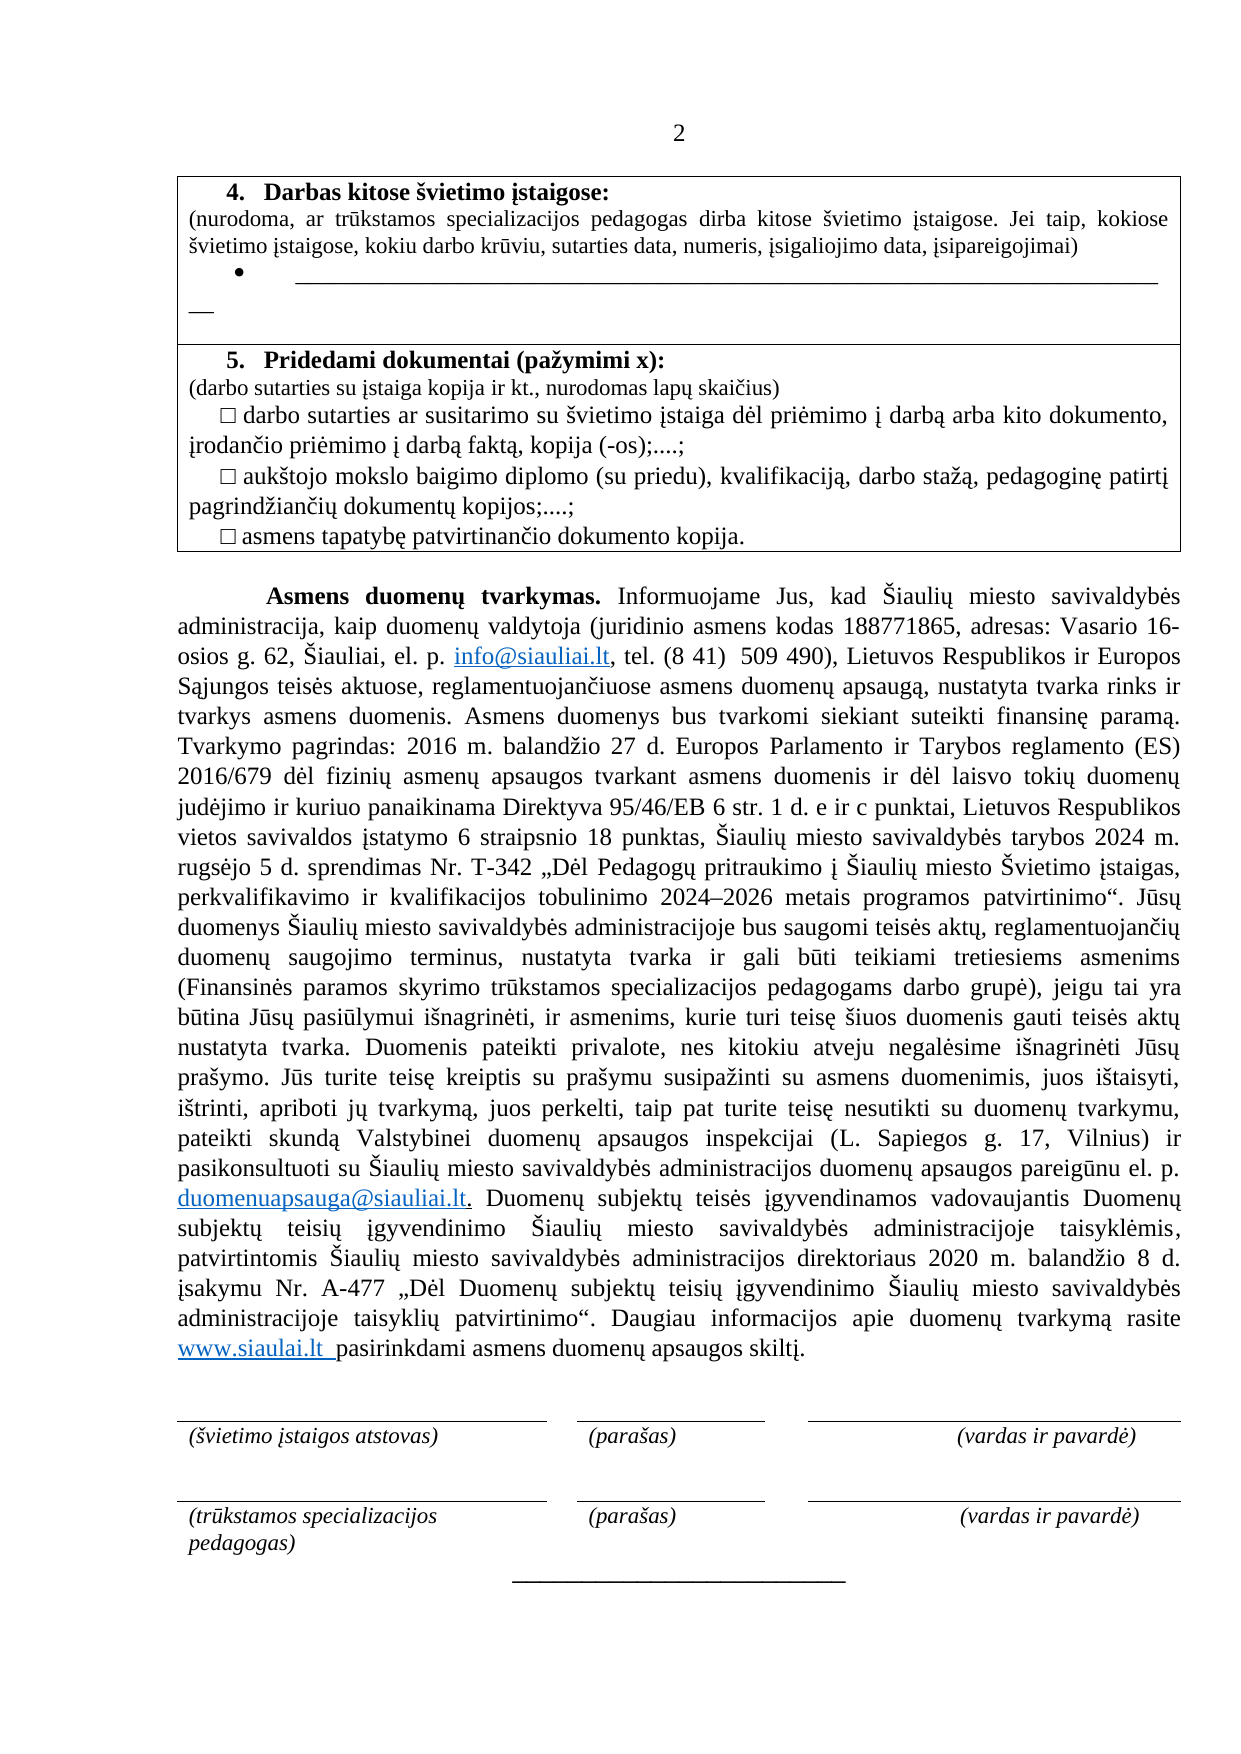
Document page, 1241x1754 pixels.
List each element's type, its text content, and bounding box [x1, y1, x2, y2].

text Asmens duomenų tvarkymas. Informuojame Jus, kad Šiaulių miesto savivaldybės administracija, kaip duomenų valdytoja (juridinio asmens kodas 188771865, adresas: Vasario 16-osios g. 62, Šiauliai, el. p. info@siauliai.lt, tel. (8 41) 509 490), Lietuvos Respublikos ir Europos Sąjungos teisės aktuose, reglamentuojančiuose asmens duomenų apsaugą, nustatyta tvarka rinks ir tvarkys asmens duomenis. Asmens duomenys bus tvarkomi siekiant suteikti finansinę paramą. Tvarkymo pagrindas: 2016 m. balandžio 27 d. Europos Parlamento ir Tarybos reglamento (ES) 2016/679 dėl fizinių asmenų apsaugos tvarkant asmens duomenis ir dėl laisvo tokių duomenų judėjimo ir kuriuo panaikinama Direktyva 95/46/EB 6 str. 1 d. e ir c punktai, Lietuvos Respublikos vietos savivaldos įstatymo 6 straipsnio 18 punktas, Šiaulių miesto savivaldybės tarybos 2024 m. rugsėjo 5 d. sprendimas Nr. T-342 „Dėl Pedagogų pritraukimo į Šiaulių miesto Švietimo įstaigas, perkvalifikavimo ir kvalifikacijos tobulinimo 2024–2026 metais programos patvirtinimo“. Jūsų duomenys Šiaulių miesto savivaldybės administracijoje bus saugomi teisės aktų, reglamentuojančių duomenų saugojimo terminus, nustatyta tvarka ir gali būti teikiami tretiesiems asmenims (Finansinės paramos skyrimo trūkstamos specializacijos pedagogams darbo grupė), jeigu tai yra būtina Jūsų pasiūlymui išnagrinėti, ir asmenims, kurie turi teisę šiuos duomenis gauti teisės aktų nustatyta tvarka. Duomenis pateikti privalote, nes kitokiu atveju negalėsime išnagrinėti Jūsų prašymo. Jūs turite teisę kreiptis su prašymu susipažinti su asmens duomenimis, juos ištaisyti, ištrinti, apriboti jų tvarkymą, juos perkelti, taip pat turite teisę nesutikti su duomenų tvarkymu, pateikti skundą Valstybinei duomenų apsaugos inspekcijai (L. Sapiegos g. 17, Vilnius) ir pasikonsultuoti su Šiaulių miesto savivaldybės administracijos duomenų apsaugos pareigūnu el. p. duomenuapsauga@siauliai.lt. Duomenų subjektų teisės įgyvendinamos vadovaujantis Duomenų subjektų teisių įgyvendinimo Šiaulių miesto savivaldybės administracijoje taisyklėmis, patvirtintomis Šiaulių miesto savivaldybės administracijos direktoriaus 2020 m. balandžio 8 d. įsakymu Nr. A-477 „Dėl Duomenų subjektų teisių įgyvendinimo Šiaulių miesto savivaldybės administracijoje taisyklių patvirtinimo“. Daugiau informacijos apie duomenų tvarkymą rasite www.siaulai.lt pasirinkdami asmens duomenų apsaugos skiltį. [177, 581, 1181, 1362]
table_cell [547, 1421, 577, 1501]
table_cell (vardas ir pavardė) [808, 1422, 1181, 1501]
table_cell 4. Darbas kitose švietimo įstaigose: (nurodoma, ar trūkstamos specializacijos pedagogas dirba kitose švietimo įstaigose. Jei taip, kokiose švietimo įstaigose, kokiu darbo krūviu, sutarties data, numeris, įsigaliojimo data, įsipareigojimai) _______________________________________________________________________ [178, 177, 1180, 344]
table_header [765, 1392, 808, 1421]
table_header [547, 1392, 577, 1421]
table_header [577, 1392, 764, 1421]
table_cell (švietimo įstaigos atstovas) [177, 1422, 547, 1501]
table_cell (trūkstamos specializacijos pedagogas) [177, 1502, 547, 1555]
table_cell [765, 1501, 808, 1555]
text ________________________ [177, 1555, 1181, 1584]
table_cell (parašas) [577, 1502, 764, 1555]
table_header [177, 1392, 547, 1421]
table_cell 5. Pridedami dokumentai (pažymimi x): (darbo sutarties su įstaiga kopija ir kt., nurodomas lapų skaičius) □ darbo sutarties ar susitarimo su švietimo įstaiga dėl priėmimo į darbą arba kito dokumento, įrodančio priėmimo į darbą faktą, kopija (-os);....; □ aukštojo mokslo baigimo diplomo (su priedu), kvalifikaciją, darbo stažą, pedagoginę patirtį pagrindžiančių dokumentų kopijos;....; □ asmens tapatybę patvirtinančio dokumento kopija. [178, 345, 1180, 551]
table_header [808, 1392, 1181, 1421]
table_cell [765, 1421, 808, 1501]
table_cell (parašas) [577, 1422, 764, 1501]
table_cell (vardas ir pavardė) [808, 1502, 1181, 1555]
table_cell [547, 1501, 577, 1555]
